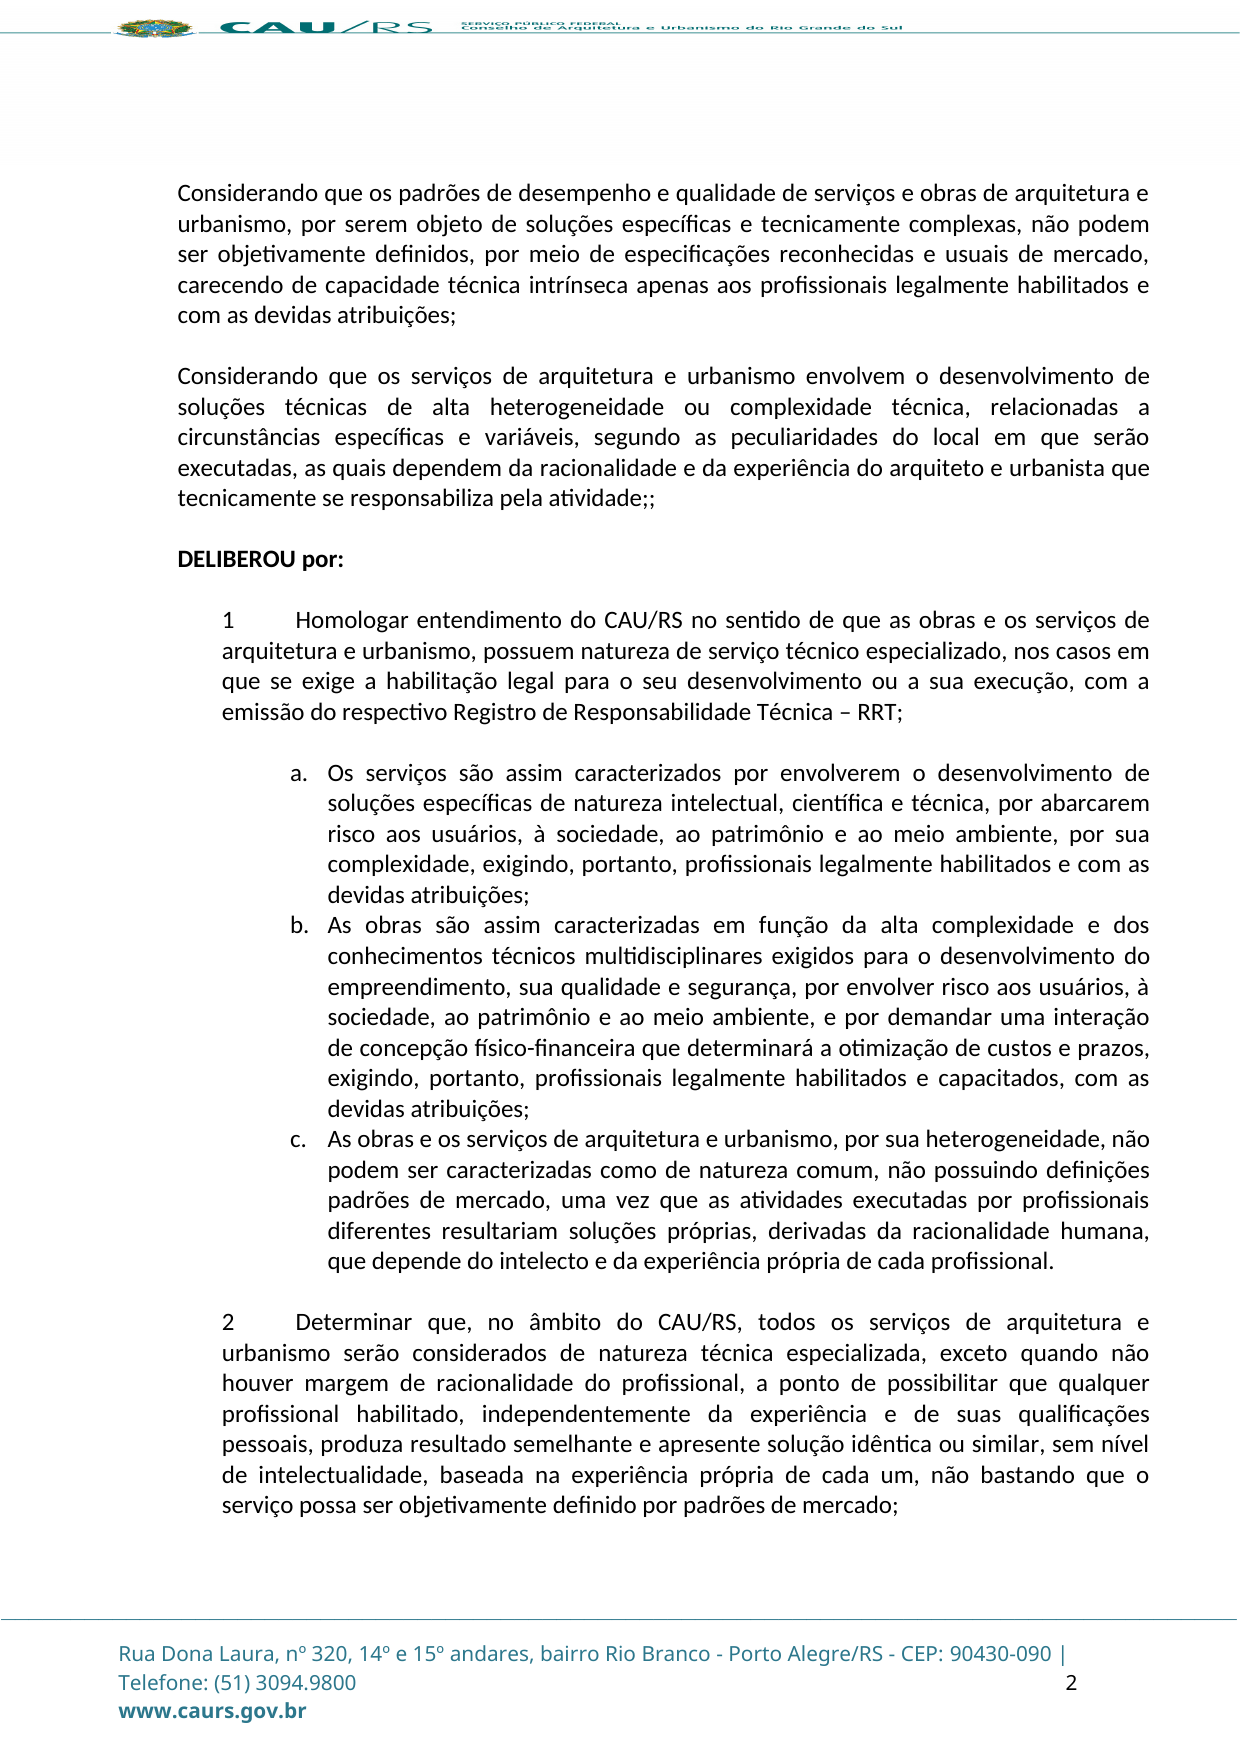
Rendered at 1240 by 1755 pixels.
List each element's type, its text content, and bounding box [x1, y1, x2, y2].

list Homologar entendimento do CAU/RS no sentido de que as obras e os serviços de arquitetura e urbanismo, possuem natureza de serviço técnico especializado, nos casos em que se exige a habilitação legal para o seu desenvolvimento ou a sua execução, com a emissão do respectivo Registro de Responsabilidade Técnica – RRT; [222, 604, 1151, 727]
text Considerando que os serviços de arquitetura e urbanismo envolvem o desenvolvimento de soluções técnicas de alta heterogeneidade ou complexidade técnica, relacionadas a circunstâncias específicas e variáveis, segundo as peculiaridades do local em que serão executadas, as quais dependem da racionalidade e da experiência do arquiteto e urbanista que tecnicamente se responsabiliza pela atividade;; [177, 360, 1151, 513]
list Determinar que, no âmbito do CAU/RS, todos os serviços de arquitetura e urbanismo serão considerados de natureza técnica especializada, exceto quando não houver margem de racionalidade do profissional, a ponto de possibilitar que qualquer profissional habilitado, independentemente da experiência e de suas qualificações pessoais, produza resultado semelhante e apresente solução idêntica ou similar, sem nível de intelectualidade, baseada na experiência própria de cada um, não bastando que o serviço possa ser objetivamente definido por padrões de mercado; [222, 1306, 1151, 1520]
list Os serviços são assim caracterizados por envolverem o desenvolvimento de soluções específicas de natureza intelectual, científica e técnica, por abarcarem risco aos usuários, à sociedade, ao patrimônio e ao meio ambiente, por sua complexidade, exigindo, portanto, profissionais legalmente habilitados e com as devidas atribuições; [290, 757, 1151, 910]
text Considerando que os padrões de desempenho e qualidade de serviços e obras de arquitetura e urbanismo, por serem objeto de soluções específicas e tecnicamente complexas, não podem ser objetivamente definidos, por meio de especificações reconhecidas e usuais de mercado, carecendo de capacidade técnica intrínseca apenas aos profissionais legalmente habilitados e com as devidas atribuições; [177, 177, 1151, 330]
text DELIBEROU por: [177, 543, 1151, 574]
list As obras são assim caracterizadas em função da alta complexidade e dos conhecimentos técnicos multidisciplinares exigidos para o desenvolvimento do empreendimento, sua qualidade e segurança, por envolver risco aos usuários, à sociedade, ao patrimônio e ao meio ambiente, e por demandar uma interação de concepção físico-financeira que determinará a otimização de custos e prazos, exigindo, portanto, profissionais legalmente habilitados e capacitados, com as devidas atribuições; [290, 910, 1151, 1123]
list As obras e os serviços de arquitetura e urbanismo, por sua heterogeneidade, não podem ser caracterizadas como de natureza comum, não possuindo definições padrões de mercado, uma vez que as atividades executadas por profissionais diferentes resultariam soluções próprias, derivadas da racionalidade humana, que depende do intelecto e da experiência própria de cada profissional. [290, 1123, 1151, 1276]
